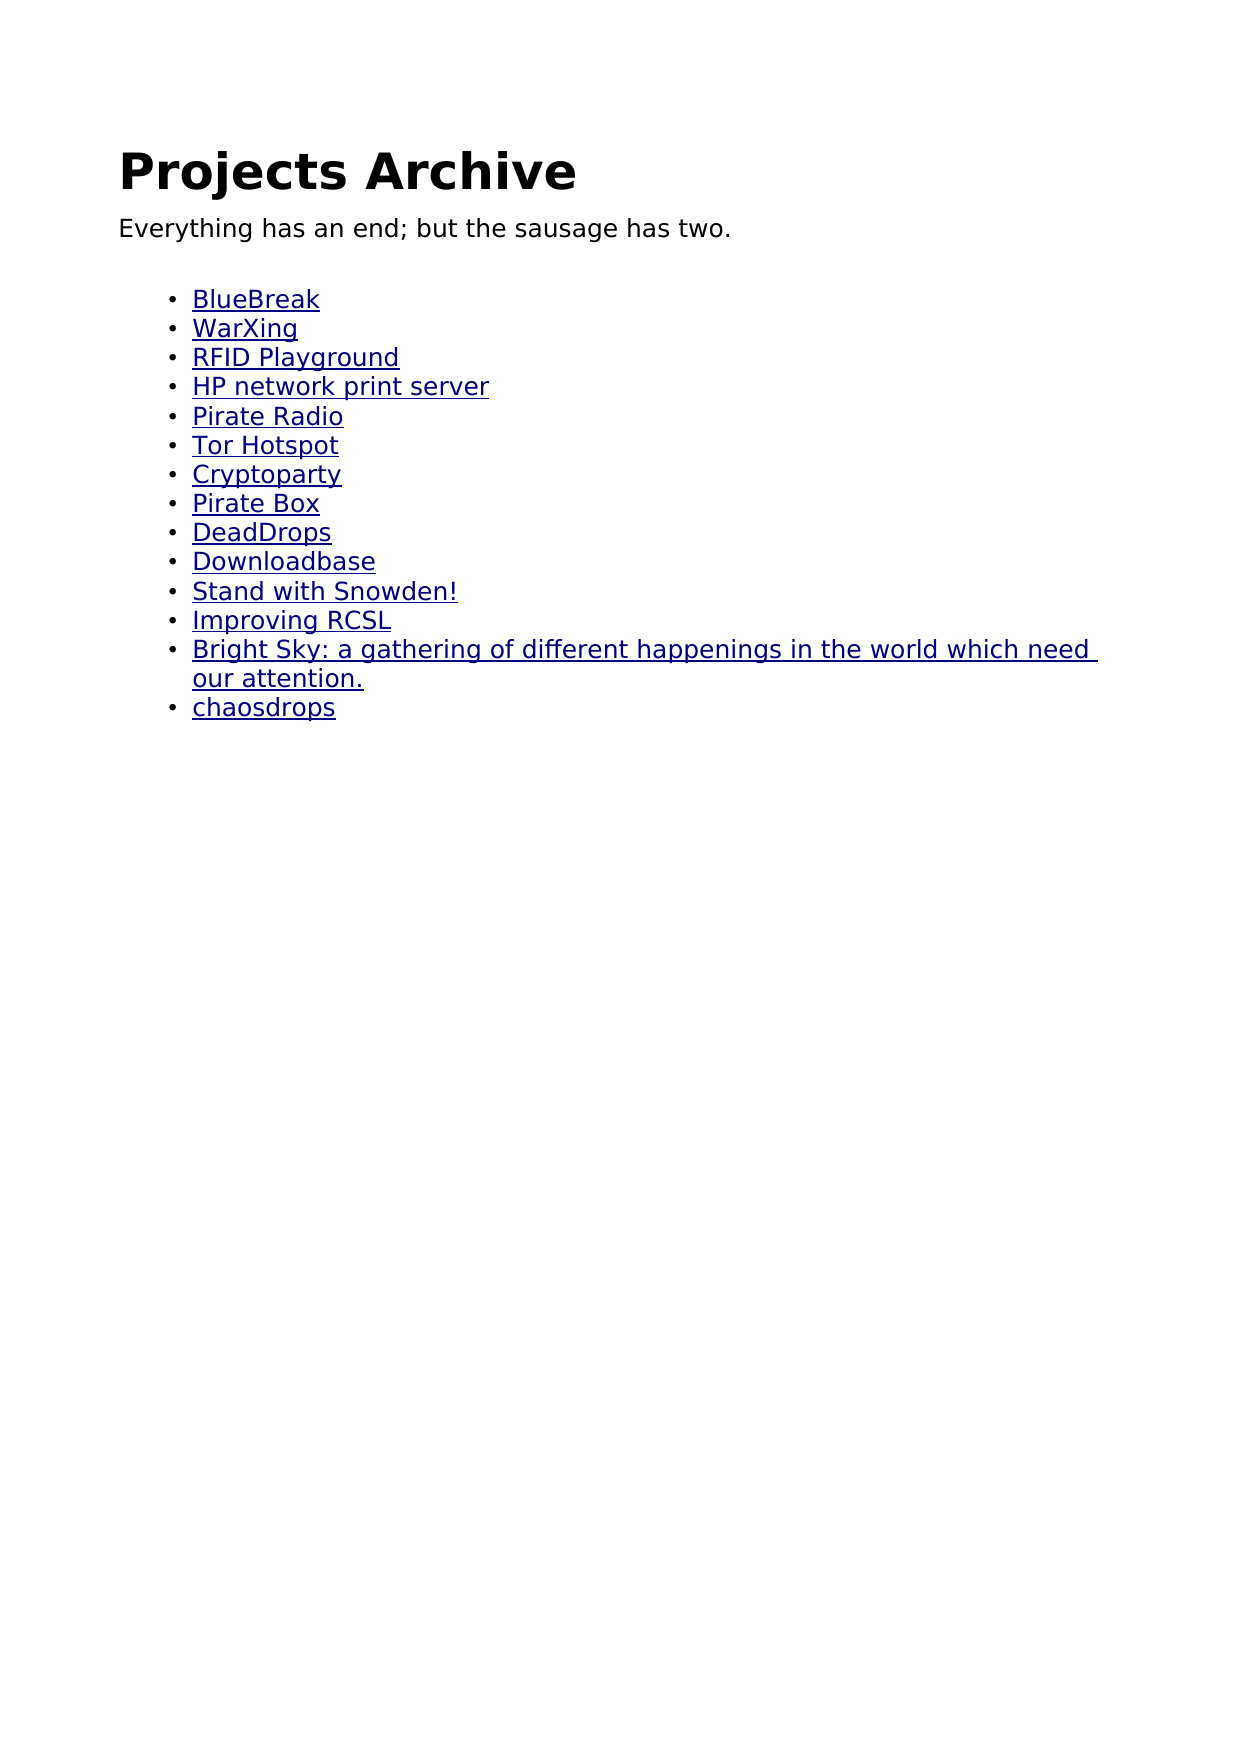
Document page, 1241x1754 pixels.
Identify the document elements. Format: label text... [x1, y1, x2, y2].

list Stand with Snowden! [177, 577, 1122, 606]
list HP network print server [177, 372, 1122, 402]
list Pirate Radio [177, 402, 1122, 431]
list Tor Hotspot [177, 431, 1122, 460]
list Downloadbase [177, 547, 1122, 577]
list RFID Playground [177, 343, 1122, 372]
list DeadDrops [177, 518, 1122, 547]
list BlueBreak [177, 285, 1122, 314]
text Everything has an end; but the sausage has two. [118, 214, 1122, 243]
list Improving RCSL [177, 606, 1122, 635]
list WarXing [177, 314, 1122, 343]
subtitle Projects Archive [118, 143, 1122, 201]
list Bright Sky: a gathering of different happenings in the world which need our attention. [177, 635, 1122, 693]
list Cryptoparty [177, 460, 1122, 489]
list chaosdrops [177, 693, 1122, 722]
list Pirate Box [177, 489, 1122, 518]
